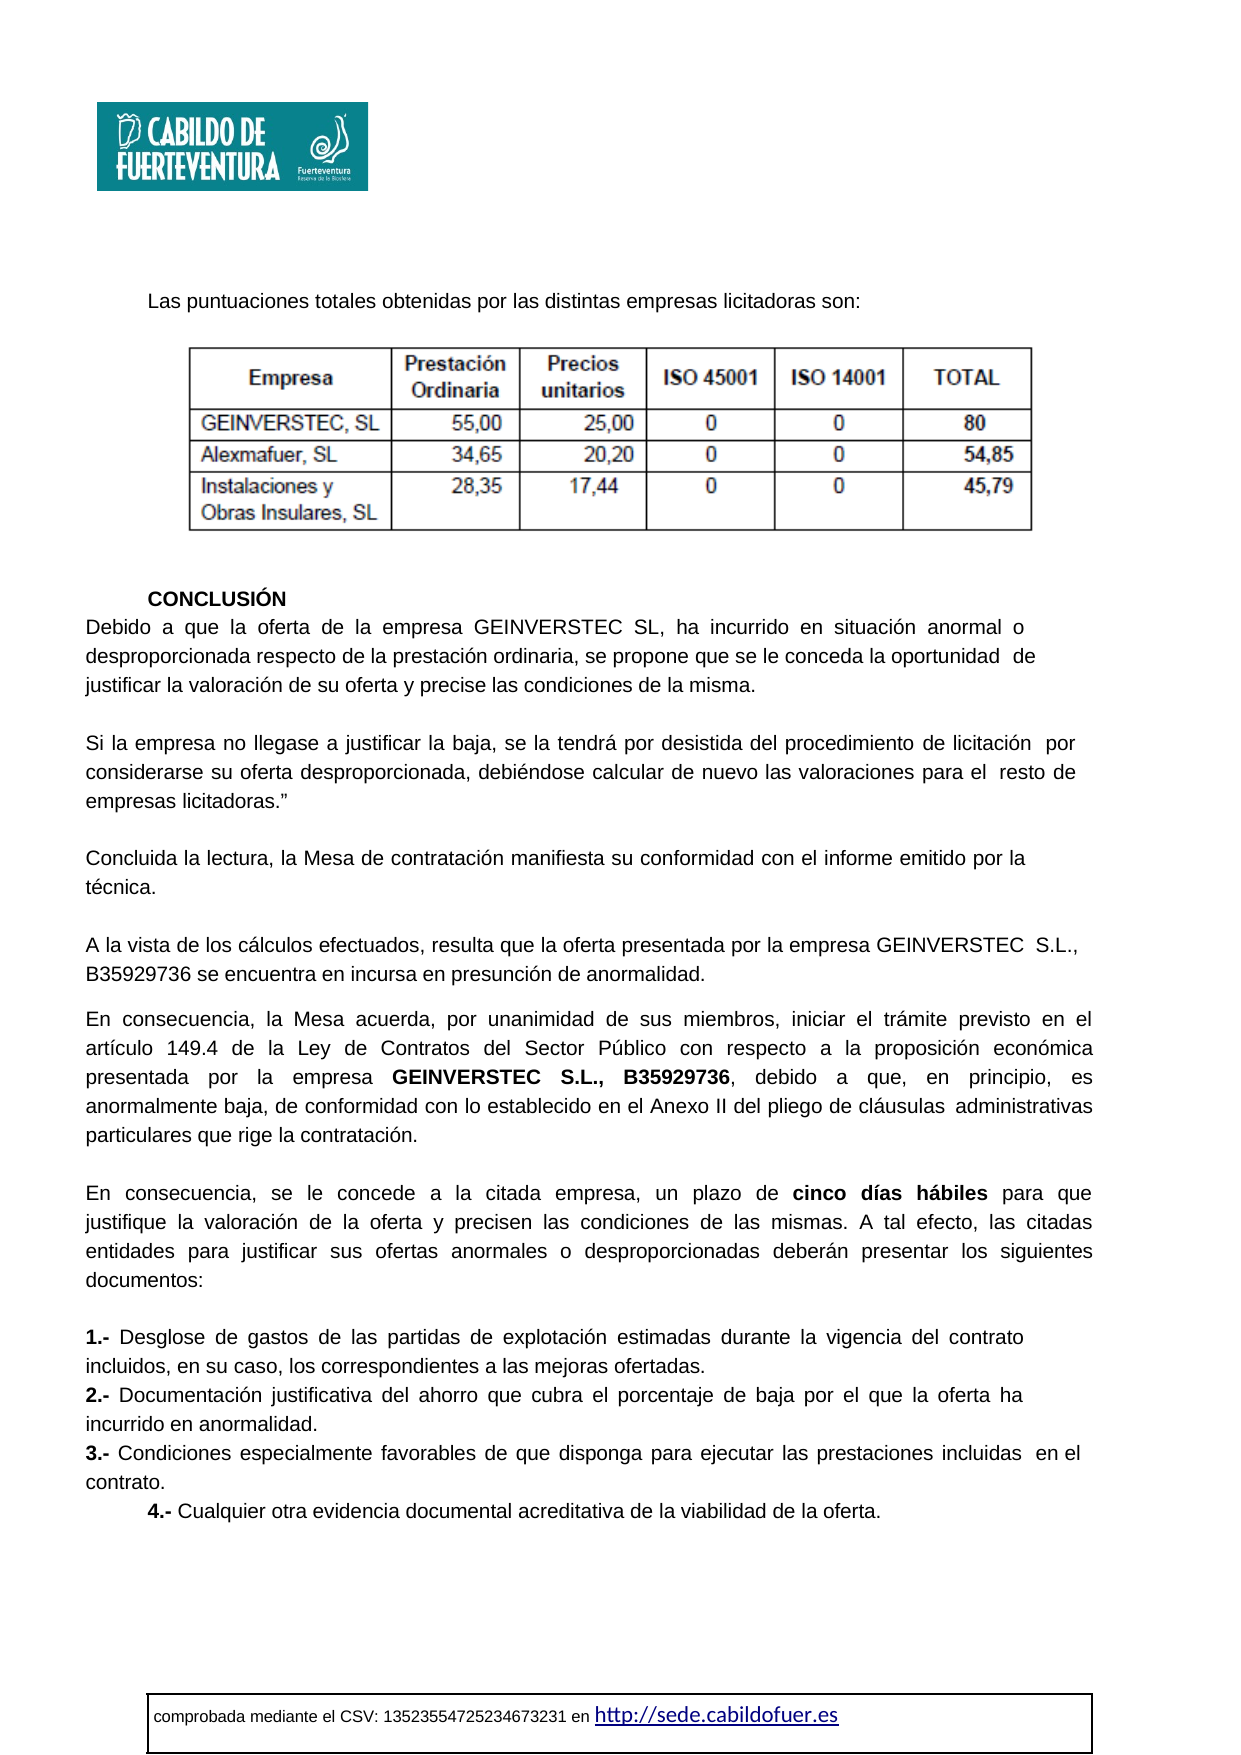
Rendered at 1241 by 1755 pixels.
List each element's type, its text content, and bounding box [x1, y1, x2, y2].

text Si la empresa no llegase a justificar la baja, se la tendrá por desistida del procedimiento de licitación por considerarse su oferta desproporcionada, debiéndose calcular de nuevo las valoraciones para el resto de empresas licitadoras.” [85, 731, 1076, 812]
text Las puntuaciones totales obtenidas por las distintas empresas licitadoras son: [147, 289, 1107, 313]
text 1.- Desglose de gastos de las partidas de explotación estimadas durante la vigencia del contrato incluidos, en su caso, los correspondientes a las mejoras ofertadas. [85, 1325, 1104, 1378]
text En consecuencia, se le concede a la citada empresa, un plazo de cinco días hábiles para que justifique la valoración de la oferta y precisen las condiciones de las mismas. A tal efecto, las citadas entidades para justificar sus ofertas anormales o desproporcionadas deberán presentar los siguientes documentos: [85, 1181, 1093, 1291]
text En consecuencia, la Mesa acuerda, por unanimidad de sus miembros, iniciar el trámite previsto en el artículo 149.4 de la Ley de Contratos del Sector Público con respecto a la proposición económica presentada por la empresa GEINVERSTEC S.L., B35929736, debido a que, en principio, es anormalmente baja, de conformidad con lo establecido en el Anexo II del pliego de cláusulas administrativas particulares que rige la contratación. [85, 1007, 1093, 1147]
text 2.- Documentación justificativa del ahorro que cubra el porcentaje de baja por el que la oferta ha incurrido en anormalidad. [85, 1383, 1104, 1436]
text A la vista de los cálculos efectuados, resulta que la oferta presentada por la empresa GEINVERSTEC S.L., B35929736 se encuentra en incursa en presunción de anormalidad. [85, 933, 1104, 986]
text 3.- Condiciones especialmente favorables de que disponga para ejecutar las prestaciones incluidas en el contrato. [85, 1441, 1104, 1494]
text Debido a que la oferta de la empresa GEINVERSTEC SL, ha incurrido en situación anormal o desproporcionada respecto de la prestación ordinaria, se propone que se le conceda la oportunidad de justificar la valoración de su oferta y precise las condiciones de la misma. [85, 615, 1088, 697]
text 4.- Cualquier otra evidencia documental acreditativa de la viabilidad de la oferta. [147, 1498, 1107, 1522]
text Concluida la lectura, la Mesa de contratación manifiesta su conformidad con el informe emitido por la técnica. [85, 846, 1104, 899]
subtitle CONCLUSIÓN [147, 586, 1107, 610]
